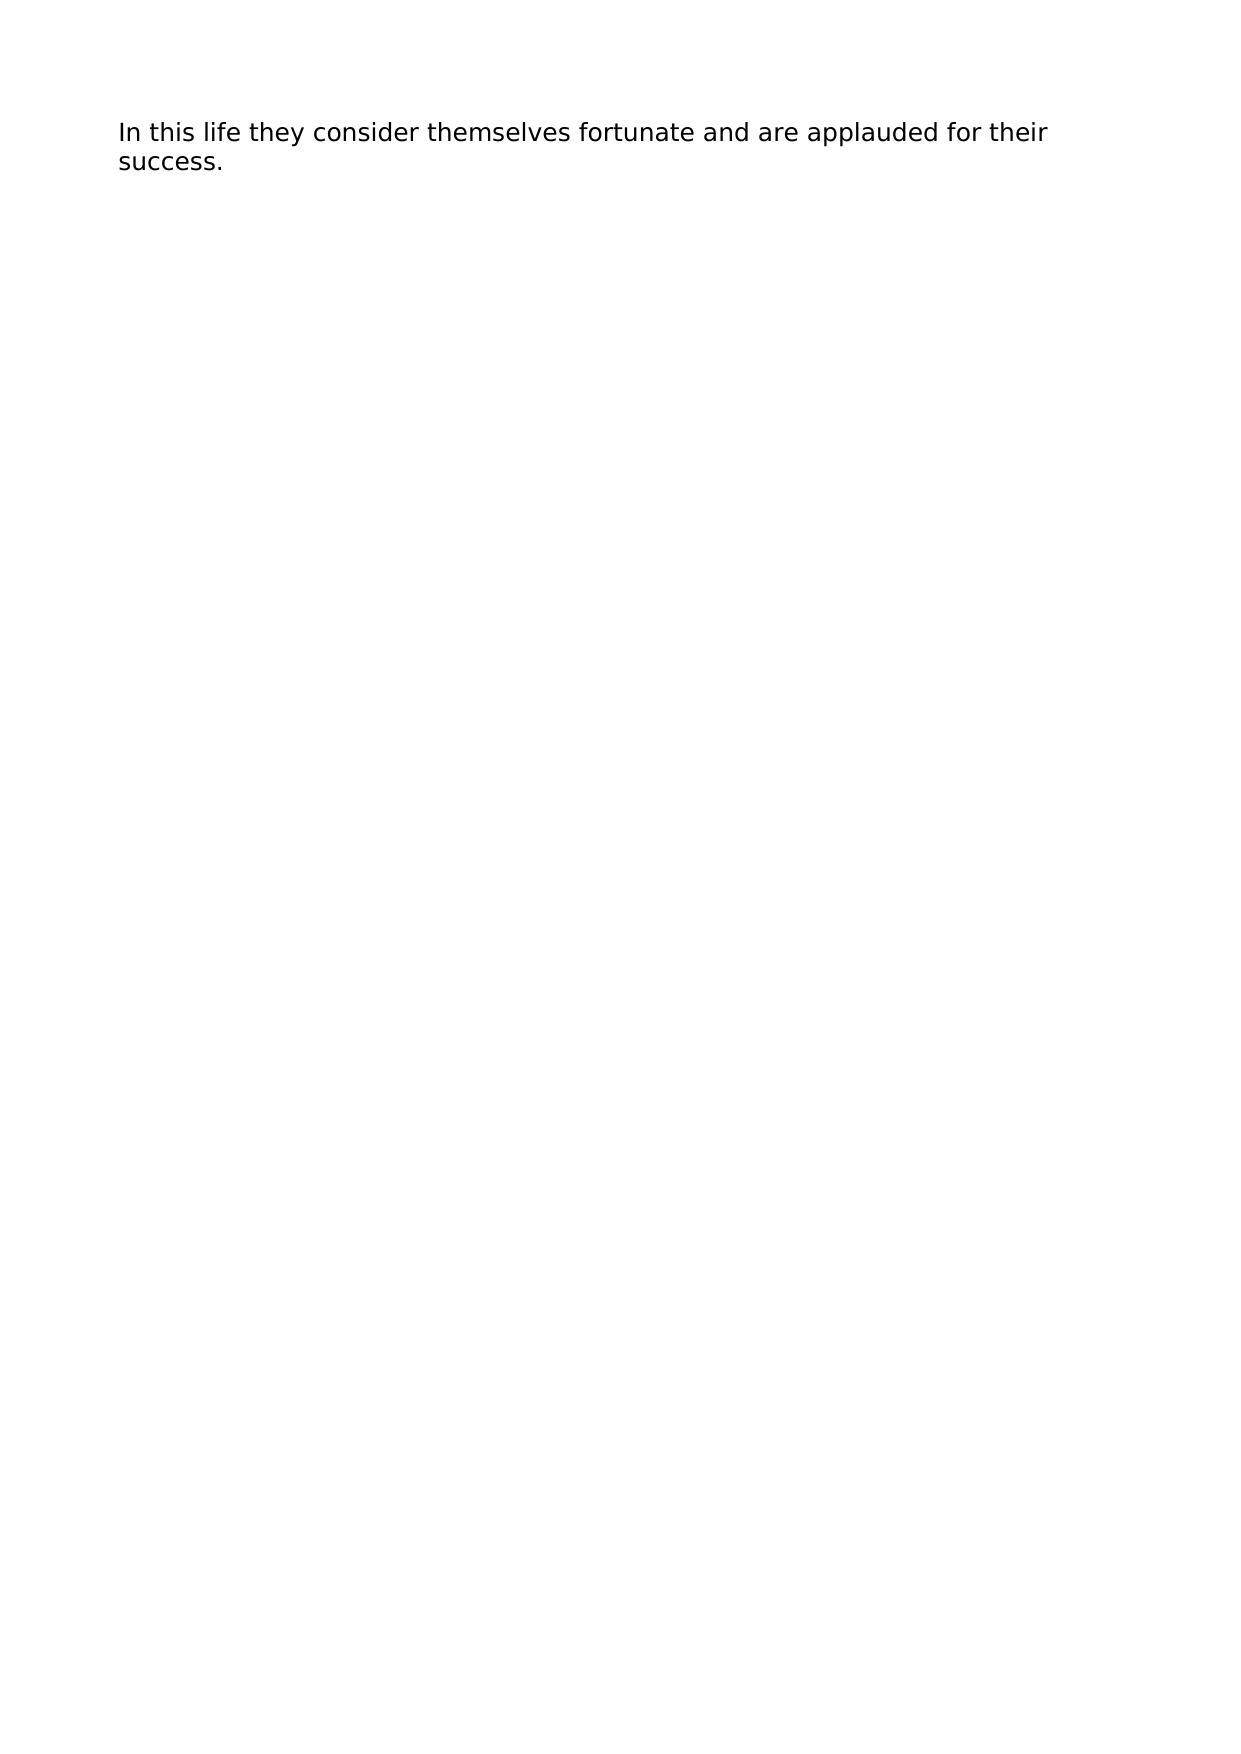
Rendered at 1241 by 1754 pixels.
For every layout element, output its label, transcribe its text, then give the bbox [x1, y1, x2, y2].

text In this life they consider themselves fortunate and are applauded for their success. [118, 118, 1122, 176]
